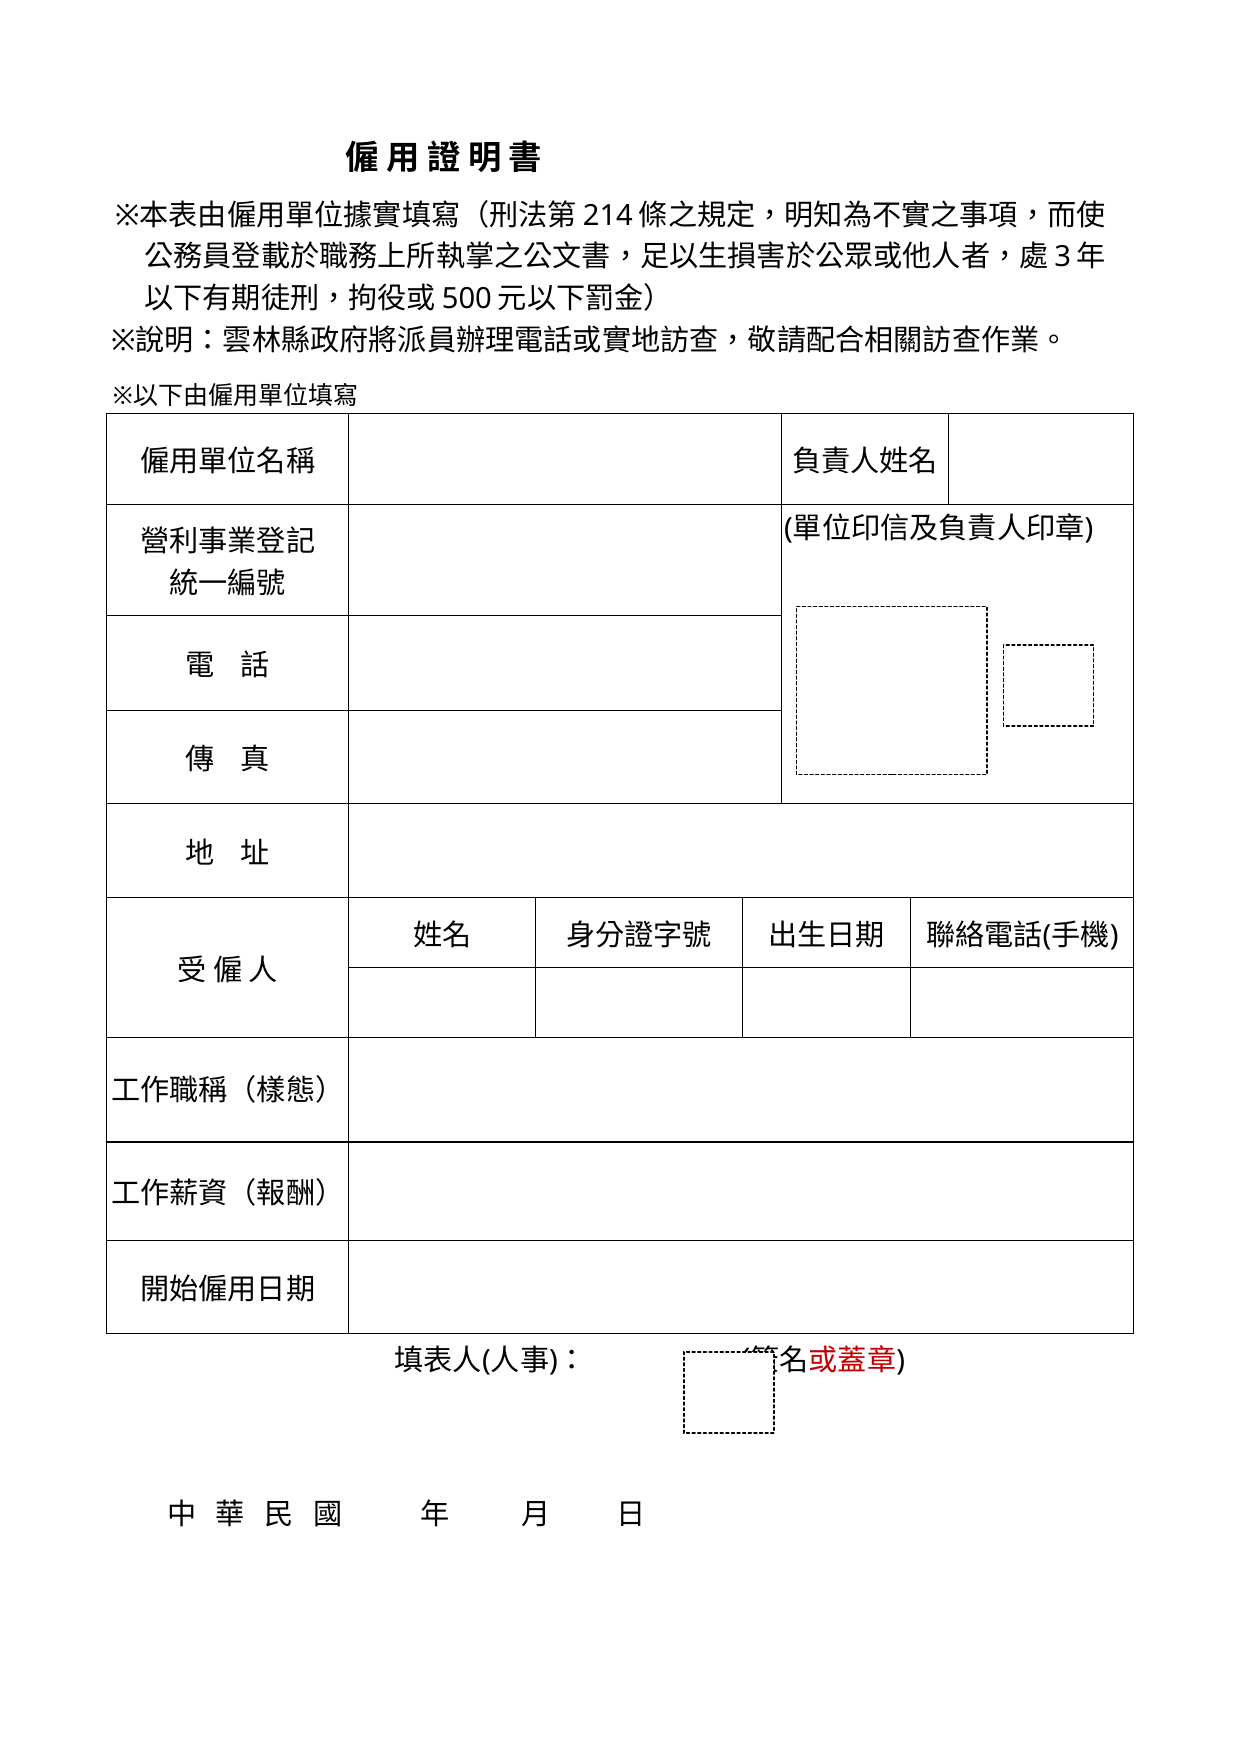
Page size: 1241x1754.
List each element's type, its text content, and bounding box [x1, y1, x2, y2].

table_cell [911, 968, 1133, 1037]
table_cell [349, 968, 535, 1037]
table_cell 電 話 [107, 616, 348, 710]
table_header 僱用單位名稱 [107, 414, 348, 504]
table_header [349, 414, 781, 504]
table_cell 傳 真 [107, 711, 348, 803]
table_cell 工作薪資（報酬） [107, 1143, 348, 1239]
table_cell (單位印信及負責人印章) [782, 505, 1133, 803]
table_cell [349, 1038, 1133, 1141]
table_cell 姓名 [349, 898, 535, 967]
table_cell [349, 804, 1133, 897]
table_cell [349, 711, 781, 803]
text 中 華 民 國 年 月 日 [65, 1487, 1175, 1533]
table_cell [349, 1241, 1133, 1333]
table_cell [743, 968, 910, 1037]
text 填表人(人事)： (簽名或蓋章) [65, 1334, 1175, 1380]
table_cell 開始僱用日期 [107, 1241, 348, 1333]
table_cell 營利事業登記 統一編號 [107, 505, 348, 614]
text ※以下由僱用單位填寫 [112, 371, 1175, 413]
text 僱 用 證 明 書 [65, 131, 1175, 179]
table_cell 受 僱 人 [107, 898, 348, 1037]
text ※本表由僱用單位據實填寫（刑法第214條之規定，明知為不實之事項，而使公務員登載於職務上所執掌之公文書，足以生損害於公眾或他人者，處3年以下有期徒刑，拘役或500元以下罰金） [115, 192, 1115, 317]
table_cell [536, 968, 742, 1037]
table_cell 身分證字號 [536, 898, 742, 967]
text ※說明：雲林縣政府將派員辦理電話或實地訪查，敬請配合相關訪查作業。 [52, 317, 1115, 358]
table_cell 地 址 [107, 804, 348, 897]
table_cell [349, 616, 781, 710]
table_cell 聯絡電話(手機) [911, 898, 1133, 967]
table_cell [349, 1143, 1133, 1239]
table_cell 出生日期 [743, 898, 910, 967]
table_cell 工作職稱（樣態） [107, 1038, 348, 1141]
table_header 負責人姓名 [782, 414, 948, 504]
table_header [949, 414, 1133, 504]
table_cell [349, 505, 781, 614]
